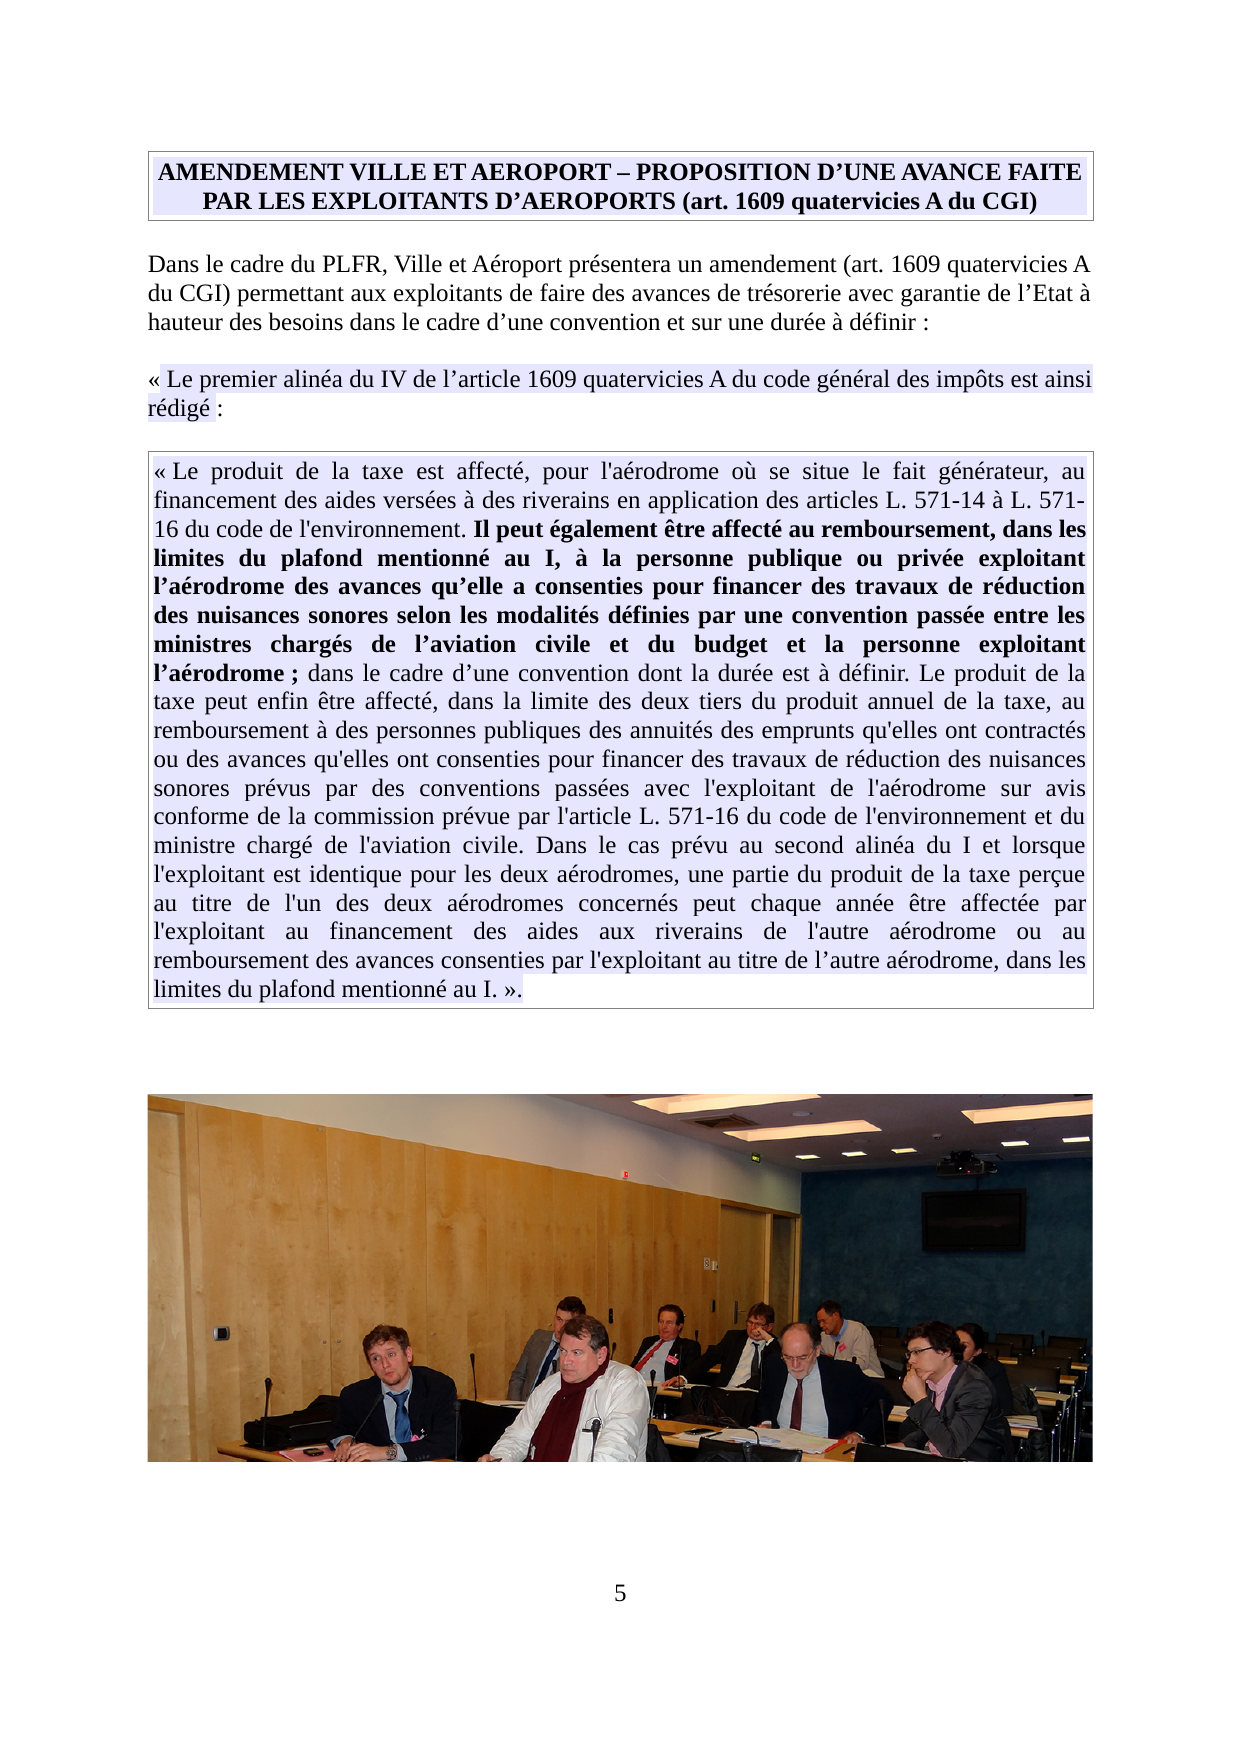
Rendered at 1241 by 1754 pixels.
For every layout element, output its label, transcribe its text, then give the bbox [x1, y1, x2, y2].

picture [147, 1094, 1093, 1462]
text « Le premier alinéa du IV de l’article 1609 quatervicies A du code général des impôts est ainsi rédigé : [148, 364, 1093, 422]
table_header AMENDEMENT VILLE ET AEROPORT – PROPOSITION D’UNE AVANCE FAITE PAR LES EXPLOITANTS D’AEROPORTS (art. 1609 quatervicies A du CGI) [149, 152, 1093, 220]
table_header « Le produit de la taxe est affecté, pour l'aérodrome où se situe le fait générateur, au financement des aides versées à des riverains en application des articles L. 571-14 à L. 571-16 du code de l'environnement. Il peut également être affecté au remboursement, dans les limites du plafond mentionné au I, à la personne publique ou privée exploitant l’aérodrome des avances qu’elle a consenties pour financer des travaux de réduction des nuisances sonores selon les modalités définies par une convention passée entre les ministres chargés de l’aviation civile et du budget et la personne exploitant l’aérodrome ; dans le cadre d’une convention dont la durée est à définir. Le produit de la taxe peut enfin être affecté, dans la limite des deux tiers du produit annuel de la taxe, au remboursement à des personnes publiques des annuités des emprunts qu'elles ont contractés ou des avances qu'elles ont consenties pour financer des travaux de réduction des nuisances sonores prévus par des conventions passées avec l'exploitant de l'aérodrome sur avis conforme de la commission prévue par l'article L. 571-16 du code de l'environnement et du ministre chargé de l'aviation civile. Dans le cas prévu au second alinéa du I et lorsque l'exploitant est identique pour les deux aérodromes, une partie du produit de la taxe perçue au titre de l'un des deux aérodromes concernés peut chaque année être affectée par l'exploitant au financement des aides aux riverains de l'autre aérodrome ou au remboursement des avances consenties par l'exploitant au titre de l’autre aérodrome, dans les limites du plafond mentionné au I. ». [149, 452, 1093, 1008]
text Dans le cadre du PLFR, Ville et Aéroport présentera un amendement (art. 1609 quatervicies A du CGI) permettant aux exploitants de faire des avances de trésorerie avec garantie de l’Etat à hauteur des besoins dans le cadre d’une convention et sur une durée à définir : [148, 249, 1093, 336]
